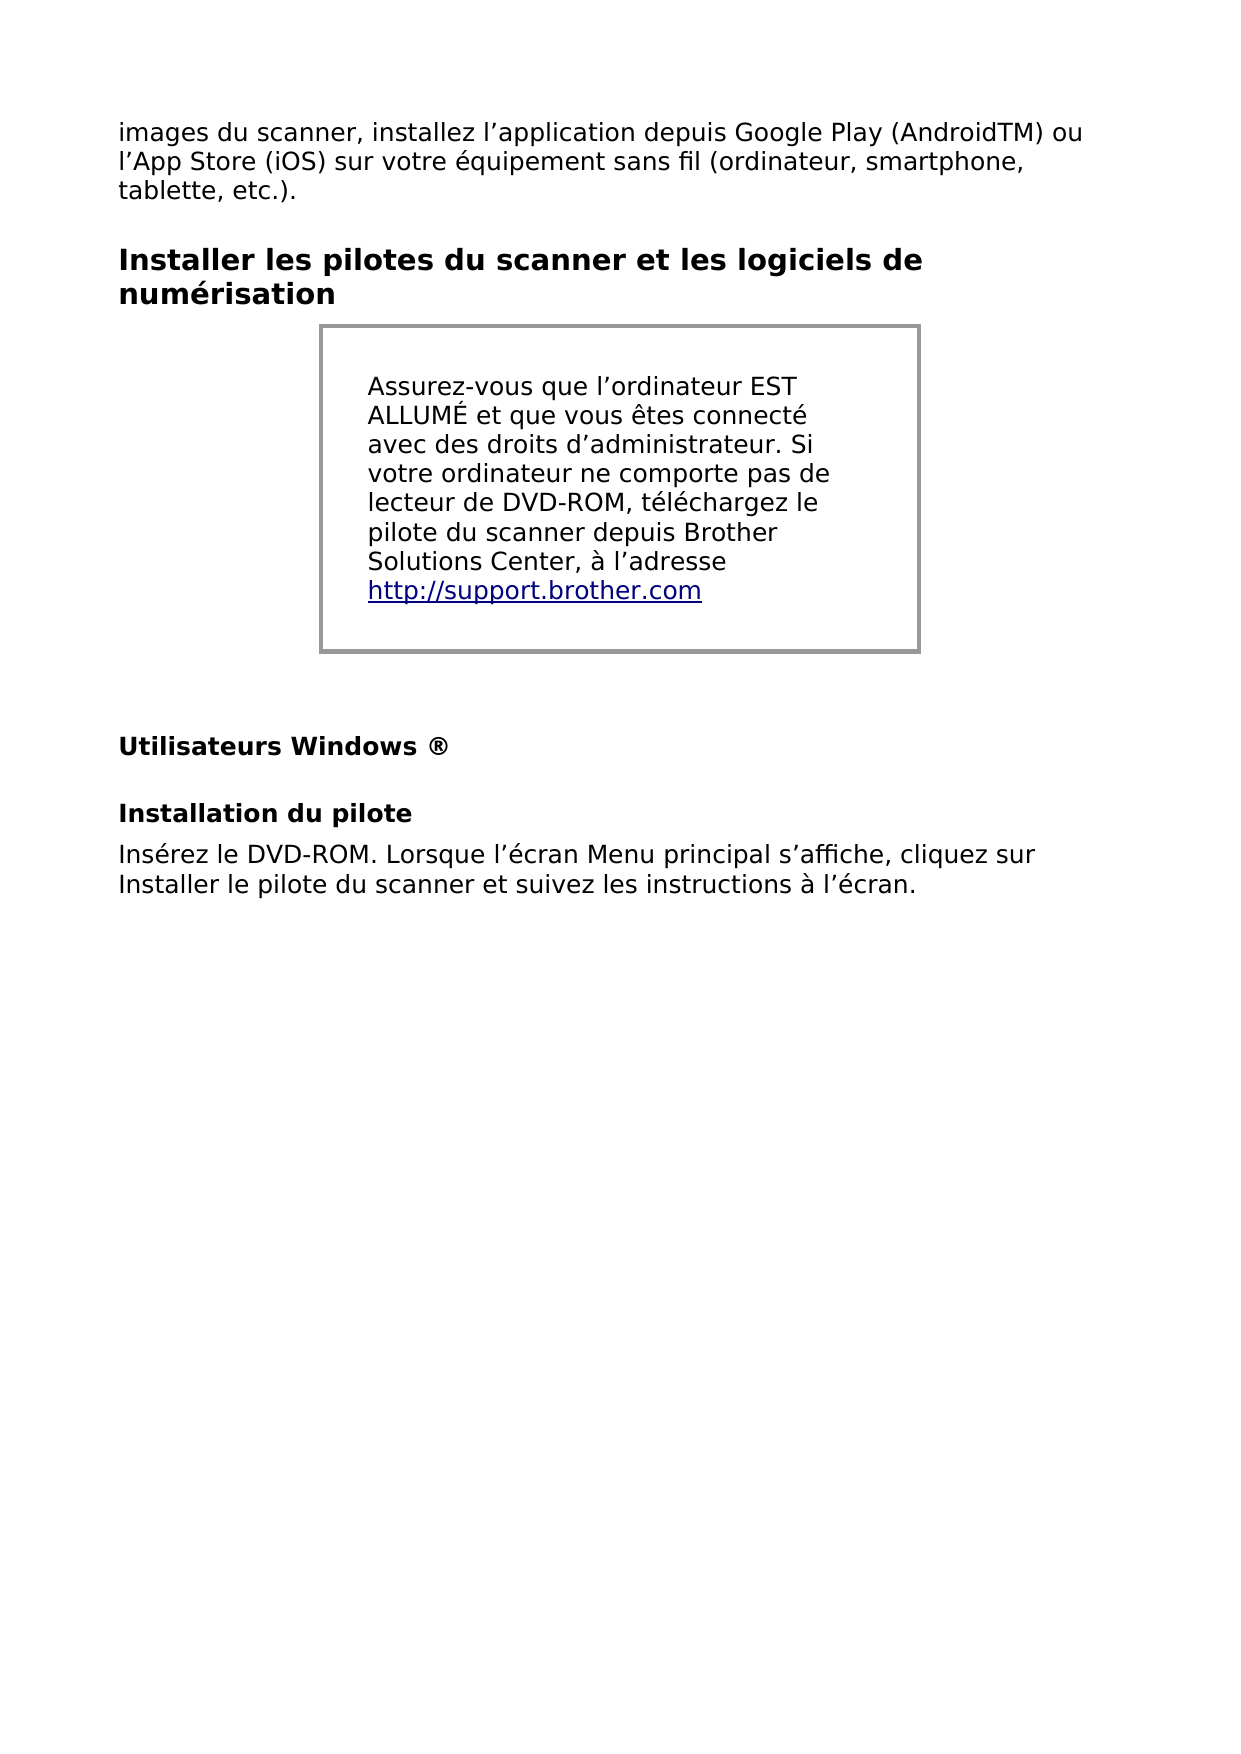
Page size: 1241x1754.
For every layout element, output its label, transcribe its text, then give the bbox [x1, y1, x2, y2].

subtitle Utilisateurs Windows ® [118, 732, 1122, 761]
text images du scanner, installez l’application depuis Google Play (AndroidTM) ou l’App Store (iOS) sur votre équipement sans fil (ordinateur, smartphone, tablette, etc.). [118, 118, 1122, 206]
subtitle Installer les pilotes du scanner et les logiciels de numérisation [118, 243, 1122, 311]
table_header Assurez-vous que l’ordinateur EST ALLUMÉ et que vous êtes connecté avec des droits d’administrateur. Si votre ordinateur ne comporte pas de lecteur de DVD-ROM, téléchargez le pilote du scanner depuis Brother Solutions Center, à l’adresse http://support.brother.com [332, 337, 908, 641]
subtitle Installation du pilote [118, 799, 1122, 828]
text Insérez le DVD-ROM. Lorsque l’écran Menu principal s’affiche, cliquez sur Installer le pilote du scanner et suivez les instructions à l’écran. [118, 841, 1122, 899]
